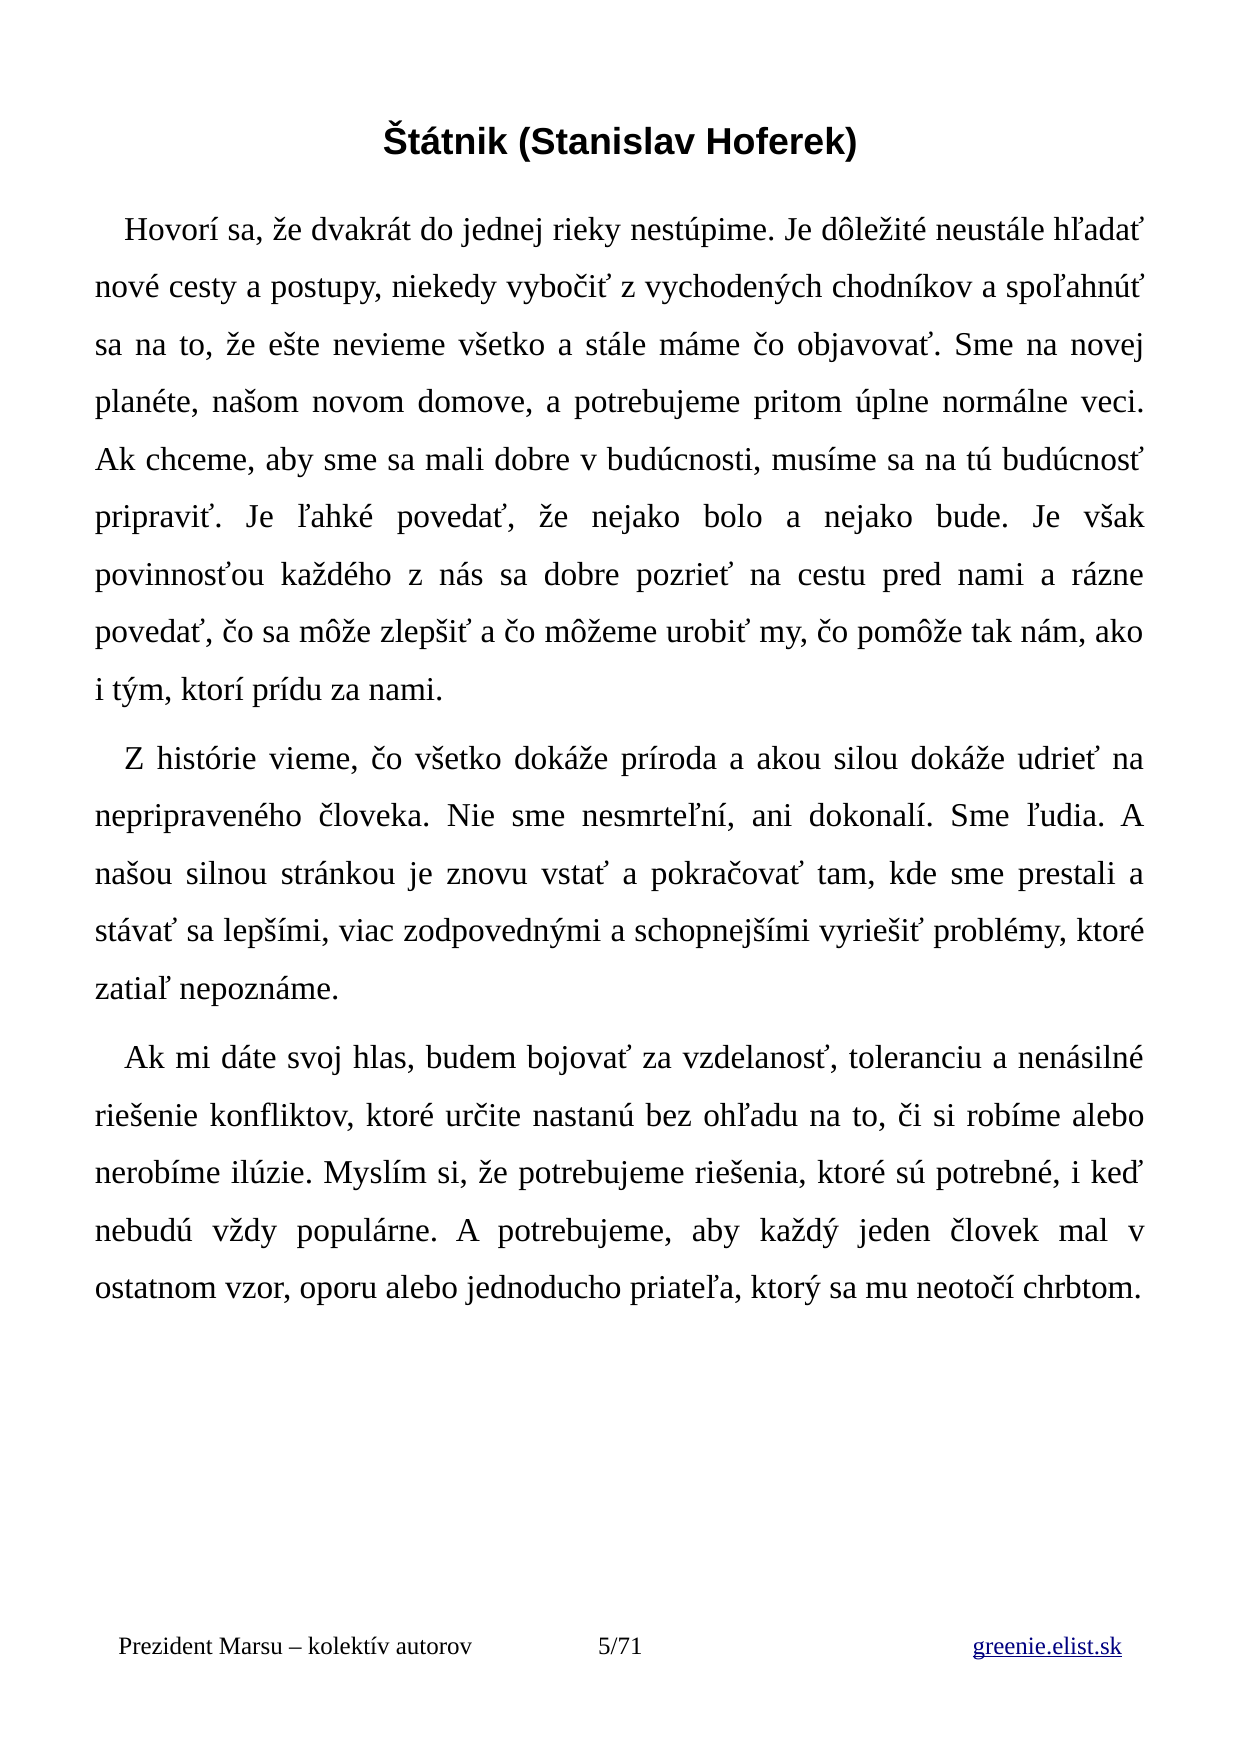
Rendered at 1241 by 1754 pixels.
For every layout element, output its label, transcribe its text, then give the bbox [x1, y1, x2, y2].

text Ak mi dáte svoj hlas, budem bojovať za vzdelanosť, toleranciu a nenásilné riešenie konfliktov, ktoré určite nastanú bez ohľadu na to, či si robíme alebo nerobíme ilúzie. Myslím si, že potrebujeme riešenia, ktoré sú potrebné, i keď nebudú vždy populárne. A potrebujeme, aby každý jeden človek mal v ostatnom vzor, oporu alebo jednoducho priateľa, ktorý sa mu neotočí chrbtom. [94, 1037, 1146, 1306]
subtitle Štátnik (Stanislav Hoferek) [94, 119, 1146, 162]
text Hovorí sa, že dvakrát do jednej rieky nestúpime. Je dôležité neustále hľadať nové cesty a postupy, niekedy vybočiť z vychodených chodníkov a spoľahnúť sa na to, že ešte nevieme všetko a stále máme čo objavovať. Sme na novej planéte, našom novom domove, a potrebujeme pritom úplne normálne veci. Ak chceme, aby sme sa mali dobre v budúcnosti, musíme sa na tú budúcnosť pripraviť. Je ľahké povedať, že nejako bolo a nejako bude. Je však povinnosťou každého z nás sa dobre pozrieť na cestu pred nami a rázne povedať, čo sa môže zlepšiť a čo môžeme urobiť my, čo pomôže tak nám, ako i tým, ktorí prídu za nami. [94, 209, 1146, 707]
text Z histórie vieme, čo všetko dokáže príroda a akou silou dokáže udrieť na nepripraveného človeka. Nie sme nesmrteľní, ani dokonalí. Sme ľudia. A našou silnou stránkou je znovu vstať a pokračovať tam, kde sme prestali a stávať sa lepšími, viac zodpovednými a schopnejšími vyriešiť problémy, ktoré zatiaľ nepoznáme. [94, 738, 1146, 1006]
